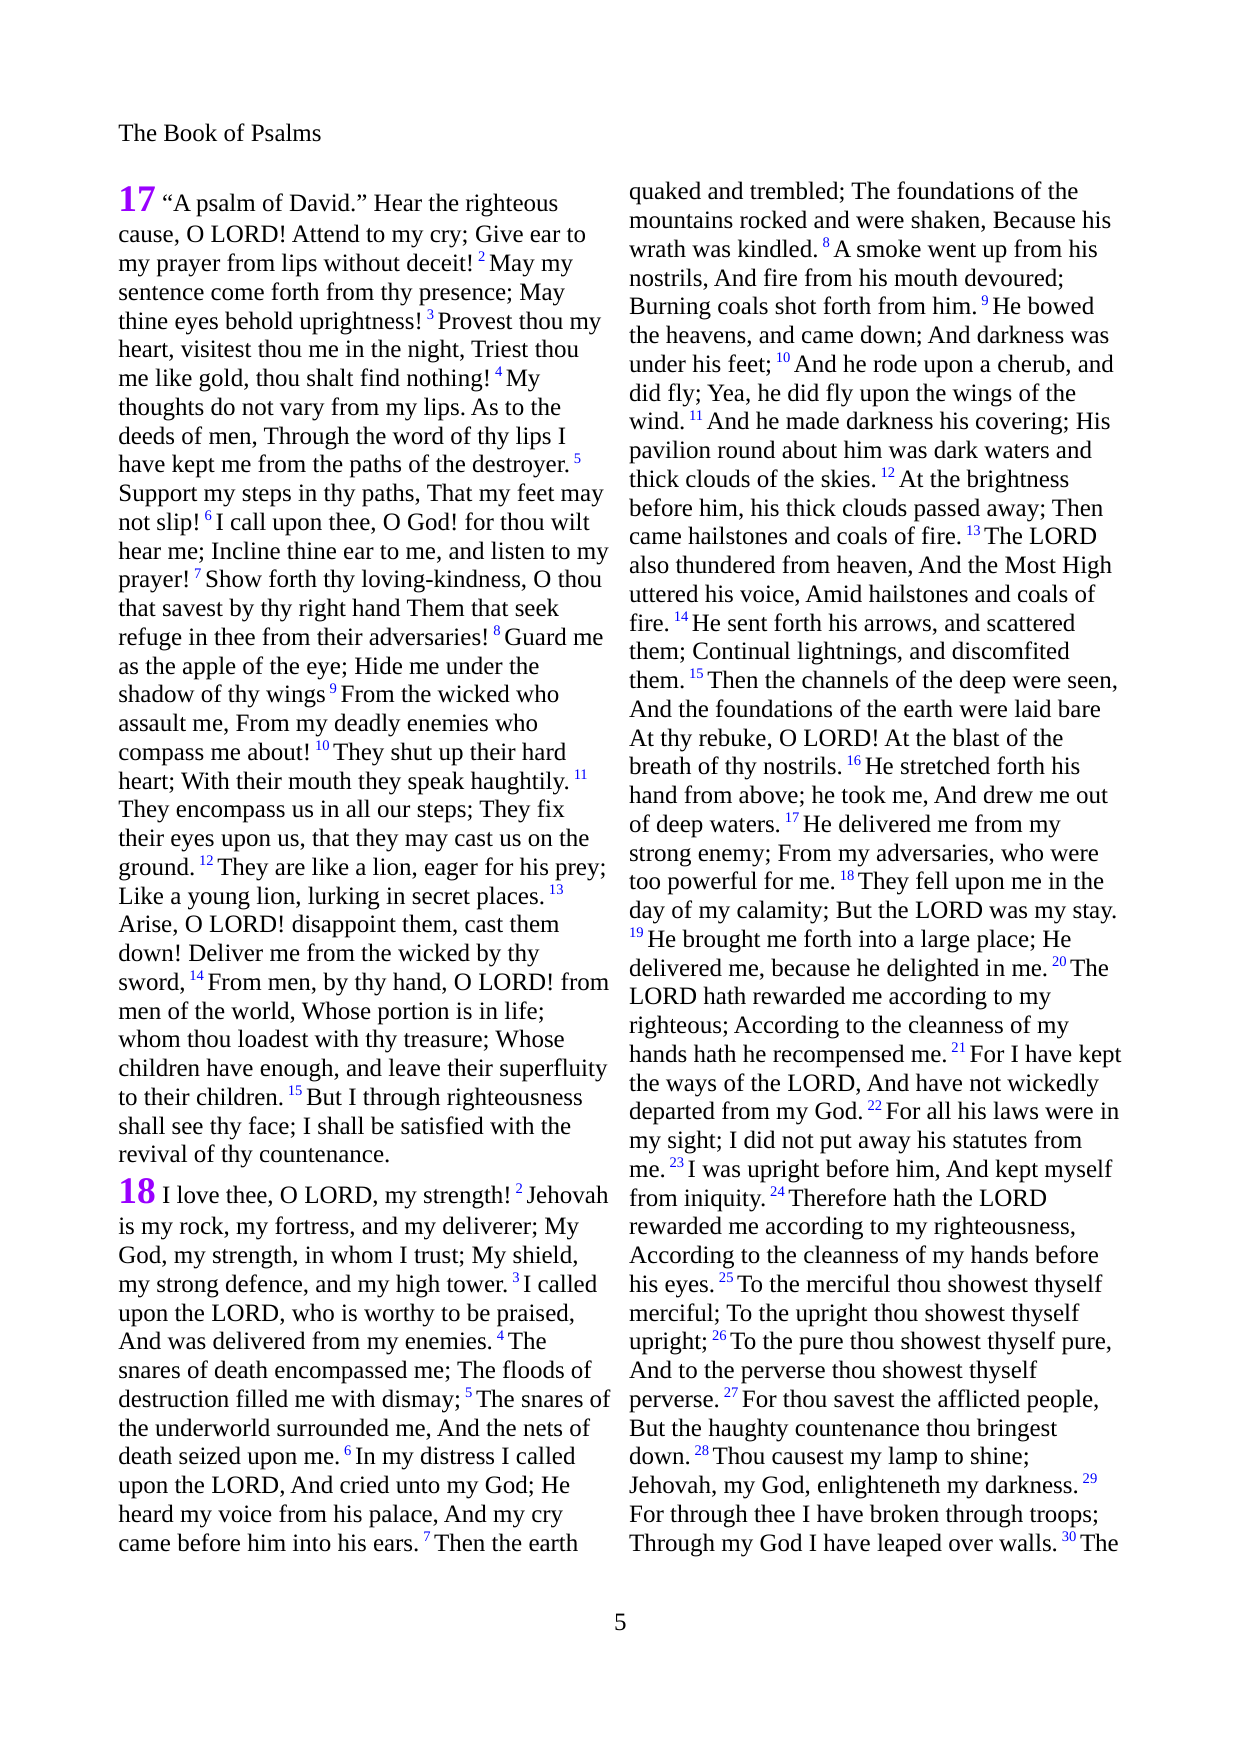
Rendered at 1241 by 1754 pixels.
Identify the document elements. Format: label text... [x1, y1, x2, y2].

text 17 “A psalm of David.” Hear the righteous cause, O LORD! Attend to my cry; Give ear to my prayer from lips without deceit! 2 May my sentence come forth from thy presence; May thine eyes behold uprightness! 3 Provest thou my heart, visitest thou me in the night, Triest thou me like gold, thou shalt find nothing! 4 My thoughts do not vary from my lips. As to the deeds of men, Through the word of thy lips I have kept me from the paths of the destroyer. 5 Support my steps in thy paths, That my feet may not slip! 6 I call upon thee, O God! for thou wilt hear me; Incline thine ear to me, and listen to my prayer! 7 Show forth thy loving-kindness, O thou that savest by thy right hand Them that seek refuge in thee from their adversaries! 8 Guard me as the apple of the eye; Hide me under the shadow of thy wings 9 From the wicked who assault me, From my deadly enemies who compass me about! 10 They shut up their hard heart; With their mouth they speak haughtily. 11 They encompass us in all our steps; They fix their eyes upon us, that they may cast us on the ground. 12 They are like a lion, eager for his prey; Like a young lion, lurking in secret places. 13 Arise, O LORD! disappoint them, cast them down! Deliver me from the wicked by thy sword, 14 From men, by thy hand, O LORD! from men of the world, Whose portion is in life; whom thou loadest with thy treasure; Whose children have enough, and leave their superfluity to their children. 15 But I through righteousness shall see thy face; I shall be satisfied with the revival of thy countenance. [118, 176, 611, 1168]
text 18 I love thee, O LORD, my strength! 2 Jehovah is my rock, my fortress, and my deliverer; My God, my strength, in whom I trust; My shield, my strong defence, and my high tower. 3 I called upon the LORD, who is worthy to be praised, And was delivered from my enemies. 4 The snares of death encompassed me; The floods of destruction filled me with dismay; 5 The snares of the underworld surrounded me, And the nets of death seized upon me. 6 In my distress I called upon the LORD, And cried unto my God; He heard my voice from his palace, And my cry came before him into his ears. 7 Then the earth [118, 1168, 611, 1556]
text quaked and trembled; The foundations of the mountains rocked and were shaken, Because his wrath was kindled. 8 A smoke went up from his nostrils, And fire from his mouth devoured; Burning coals shot forth from him. 9 He bowed the heavens, and came down; And darkness was under his feet; 10 And he rode upon a cherub, and did fly; Yea, he did fly upon the wings of the wind. 11 And he made darkness his covering; His pavilion round about him was dark waters and thick clouds of the skies. 12 At the brightness before him, his thick clouds passed away; Then came hailstones and coals of fire. 13 The LORD also thundered from heaven, And the Most High uttered his voice, Amid hailstones and coals of fire. 14 He sent forth his arrows, and scattered them; Continual lightnings, and discomfited them. 15 Then the channels of the deep were seen, And the foundations of the earth were laid bare At thy rebuke, O LORD! At the blast of the breath of thy nostrils. 16 He stretched forth his hand from above; he took me, And drew me out of deep waters. 17 He delivered me from my strong enemy; From my adversaries, who were too powerful for me. 18 They fell upon me in the day of my calamity; But the LORD was my stay. 19 He brought me forth into a large place; He delivered me, because he delighted in me. 20 The LORD hath rewarded me according to my righteous; According to the cleanness of my hands hath he recompensed me. 21 For I have kept the ways of the LORD, And have not wickedly departed from my God. 22 For all his laws were in my sight; I did not put away his statutes from me. 23 I was upright before him, And kept myself from iniquity. 24 Therefore hath the LORD rewarded me according to my righteousness, According to the cleanness of my hands before his eyes. 25 To the merciful thou showest thyself merciful; To the upright thou showest thyself upright; 26 To the pure thou showest thyself pure, And to the perverse thou showest thyself perverse. 27 For thou savest the afflicted people, But the haughty countenance thou bringest down. 28 Thou causest my lamp to shine; Jehovah, my God, enlighteneth my darkness. 29 For through thee I have broken through troops; Through my God I have leaped over walls. 30 The [629, 176, 1122, 1556]
